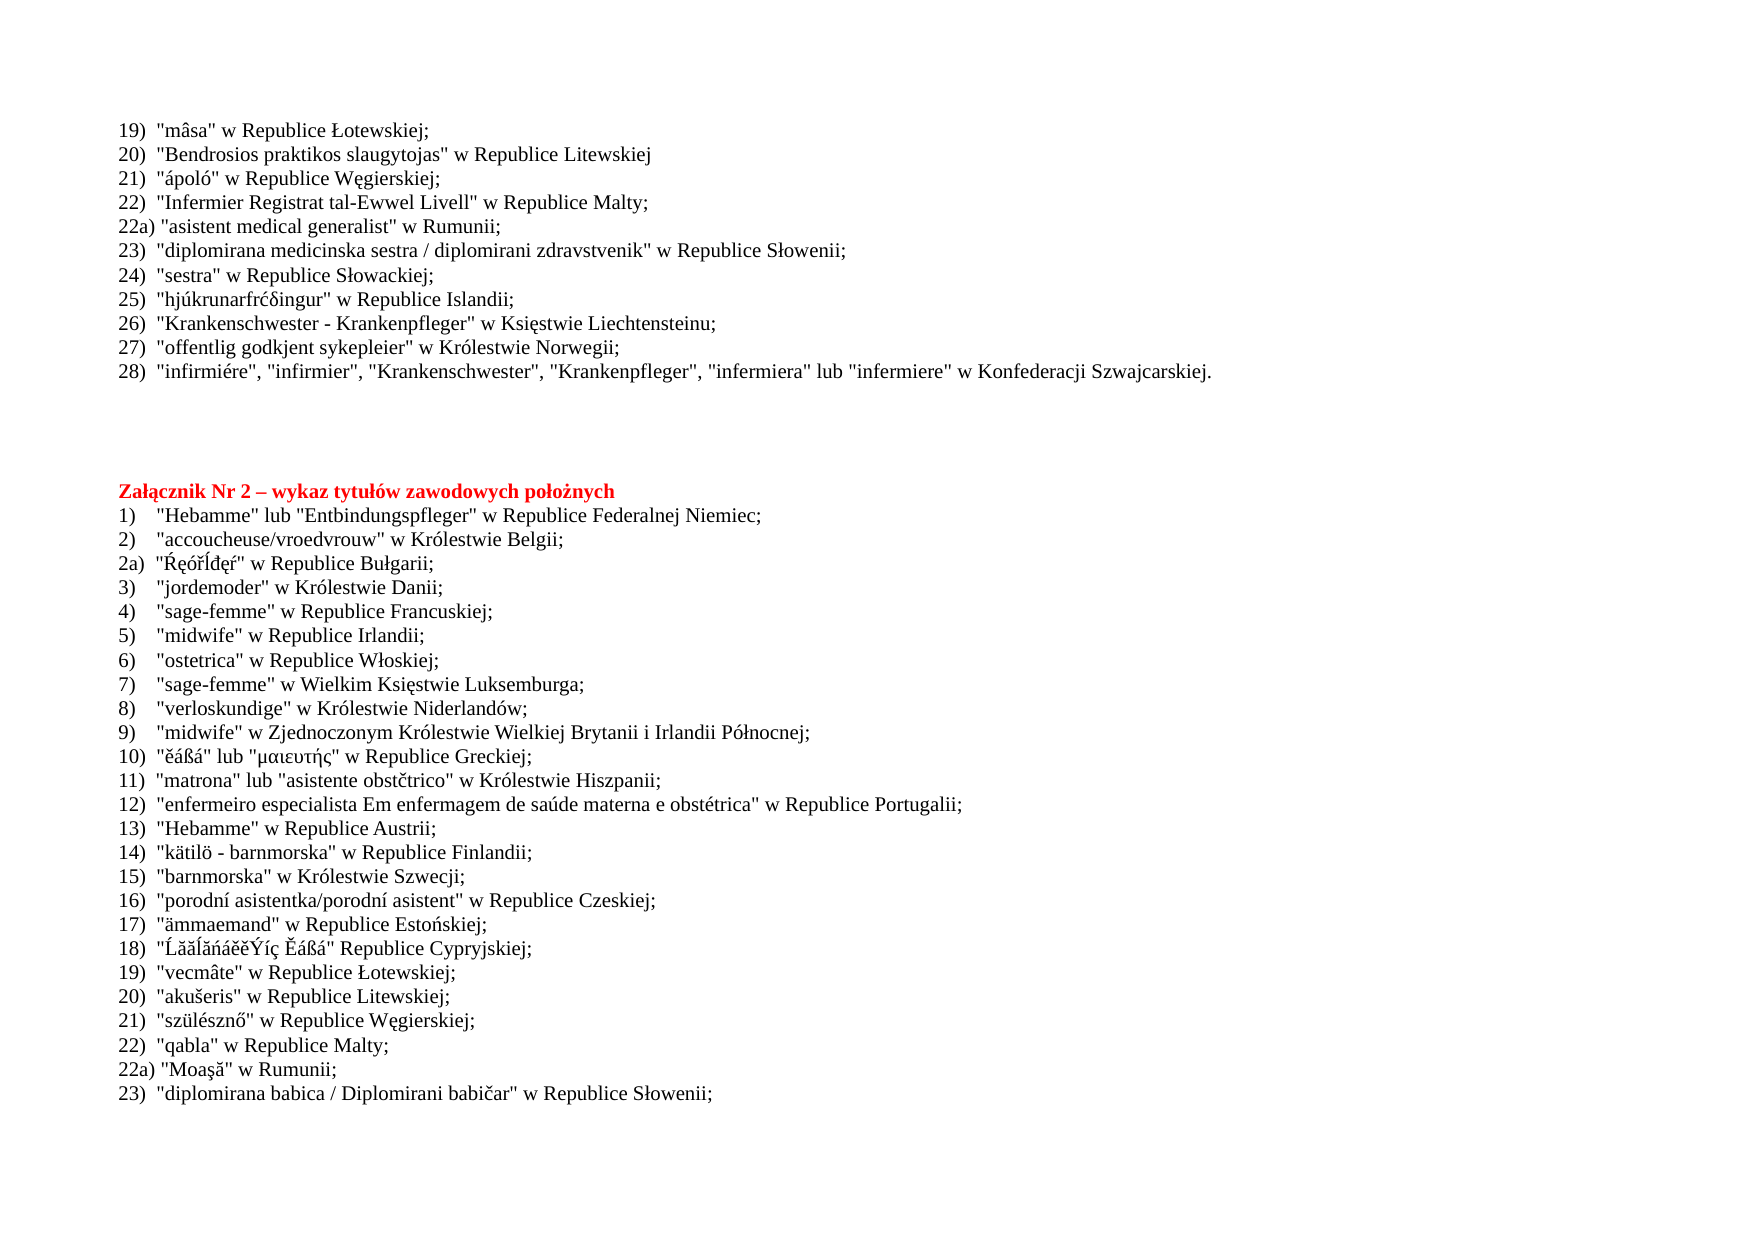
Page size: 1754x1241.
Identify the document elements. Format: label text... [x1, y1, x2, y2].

text 12) "enfermeiro especialista Em enfermagem de saúde materna e obstétrica" w Republice Portugalii; [118, 792, 1636, 816]
text 22) "Infermier Registrat tal-Ewwel Livell" w Republice Malty; [118, 190, 1636, 214]
text 10) "ěáßá" lub "μαιευτής" w Republice Greckiej; [118, 744, 1636, 768]
text 6) "ostetrica" w Republice Włoskiej; [118, 647, 1636, 672]
text 25) "hjúkrunarfrćδingur" w Republice Islandii; [118, 287, 1636, 311]
text 9) "midwife" w Zjednoczonym Królestwie Wielkiej Brytanii i Irlandii Północnej; [118, 720, 1636, 744]
text 4) "sage-femme" w Republice Francuskiej; [118, 599, 1636, 623]
text 22a) "Moaşă" w Rumunii; [118, 1057, 1636, 1081]
text 14) "kätilö - barnmorska" w Republice Finlandii; [118, 840, 1636, 864]
text 22a) "asistent medical generalist" w Rumunii; [118, 214, 1636, 238]
text 20) "Bendrosios praktikos slaugytojas" w Republice Litewskiej [118, 142, 1636, 166]
text 23) "diplomirana babica / Diplomirani babičar" w Republice Słowenii; [118, 1081, 1636, 1105]
text 16) "porodní asistentka/porodní asistent" w Republice Czeskiej; [118, 888, 1636, 912]
text 21) "szülésznő" w Republice Węgierskiej; [118, 1008, 1636, 1032]
text 5) "midwife" w Republice Irlandii; [118, 623, 1636, 647]
text 13) "Hebamme" w Republice Austrii; [118, 816, 1636, 840]
text 17) "ämmaemand" w Republice Estońskiej; [118, 912, 1636, 936]
text 2a) "Ŕęóřĺđęŕ" w Republice Bułgarii; [118, 551, 1636, 575]
text 27) "offentlig godkjent sykepleier" w Królestwie Norwegii; [118, 335, 1636, 359]
text 18) "ĹăăĺăńáěěÝíç Ěáßá" Republice Cypryjskiej; [118, 936, 1636, 960]
text 21) "ápoló" w Republice Węgierskiej; [118, 166, 1636, 190]
text 15) "barnmorska" w Królestwie Szwecji; [118, 864, 1636, 888]
text 2) "accoucheuse/vroedvrouw" w Królestwie Belgii; [118, 527, 1636, 551]
text 24) "sestra" w Republice Słowackiej; [118, 262, 1636, 287]
text 7) "sage-femme" w Wielkim Księstwie Luksemburga; [118, 672, 1636, 696]
text 26) "Krankenschwester - Krankenpfleger" w Księstwie Liechtensteinu; [118, 311, 1636, 335]
text 19) "mâsa" w Republice Łotewskiej; [118, 118, 1636, 142]
text 11) "matrona" lub "asistente obstčtrico" w Królestwie Hiszpanii; [118, 768, 1636, 792]
text 22) "qabla" w Republice Malty; [118, 1032, 1636, 1057]
text 19) "vecmâte" w Republice Łotewskiej; [118, 960, 1636, 984]
text 20) "akušeris" w Republice Litewskiej; [118, 984, 1636, 1008]
text 1) "Hebamme" lub "Entbindungspfleger" w Republice Federalnej Niemiec; [118, 503, 1636, 527]
text 3) "jordemoder" w Królestwie Danii; [118, 575, 1636, 599]
text Załącznik Nr 2 – wykaz tytułów zawodowych położnych [118, 479, 1636, 503]
text 28) "infirmiére", "infirmier", "Krankenschwester", "Krankenpfleger", "infermiera" lub "infermiere" w Konfederacji Szwajcarskiej. [118, 359, 1636, 383]
text 23) "diplomirana medicinska sestra / diplomirani zdravstvenik" w Republice Słowenii; [118, 238, 1636, 262]
text 8) "verloskundige" w Królestwie Niderlandów; [118, 696, 1636, 720]
